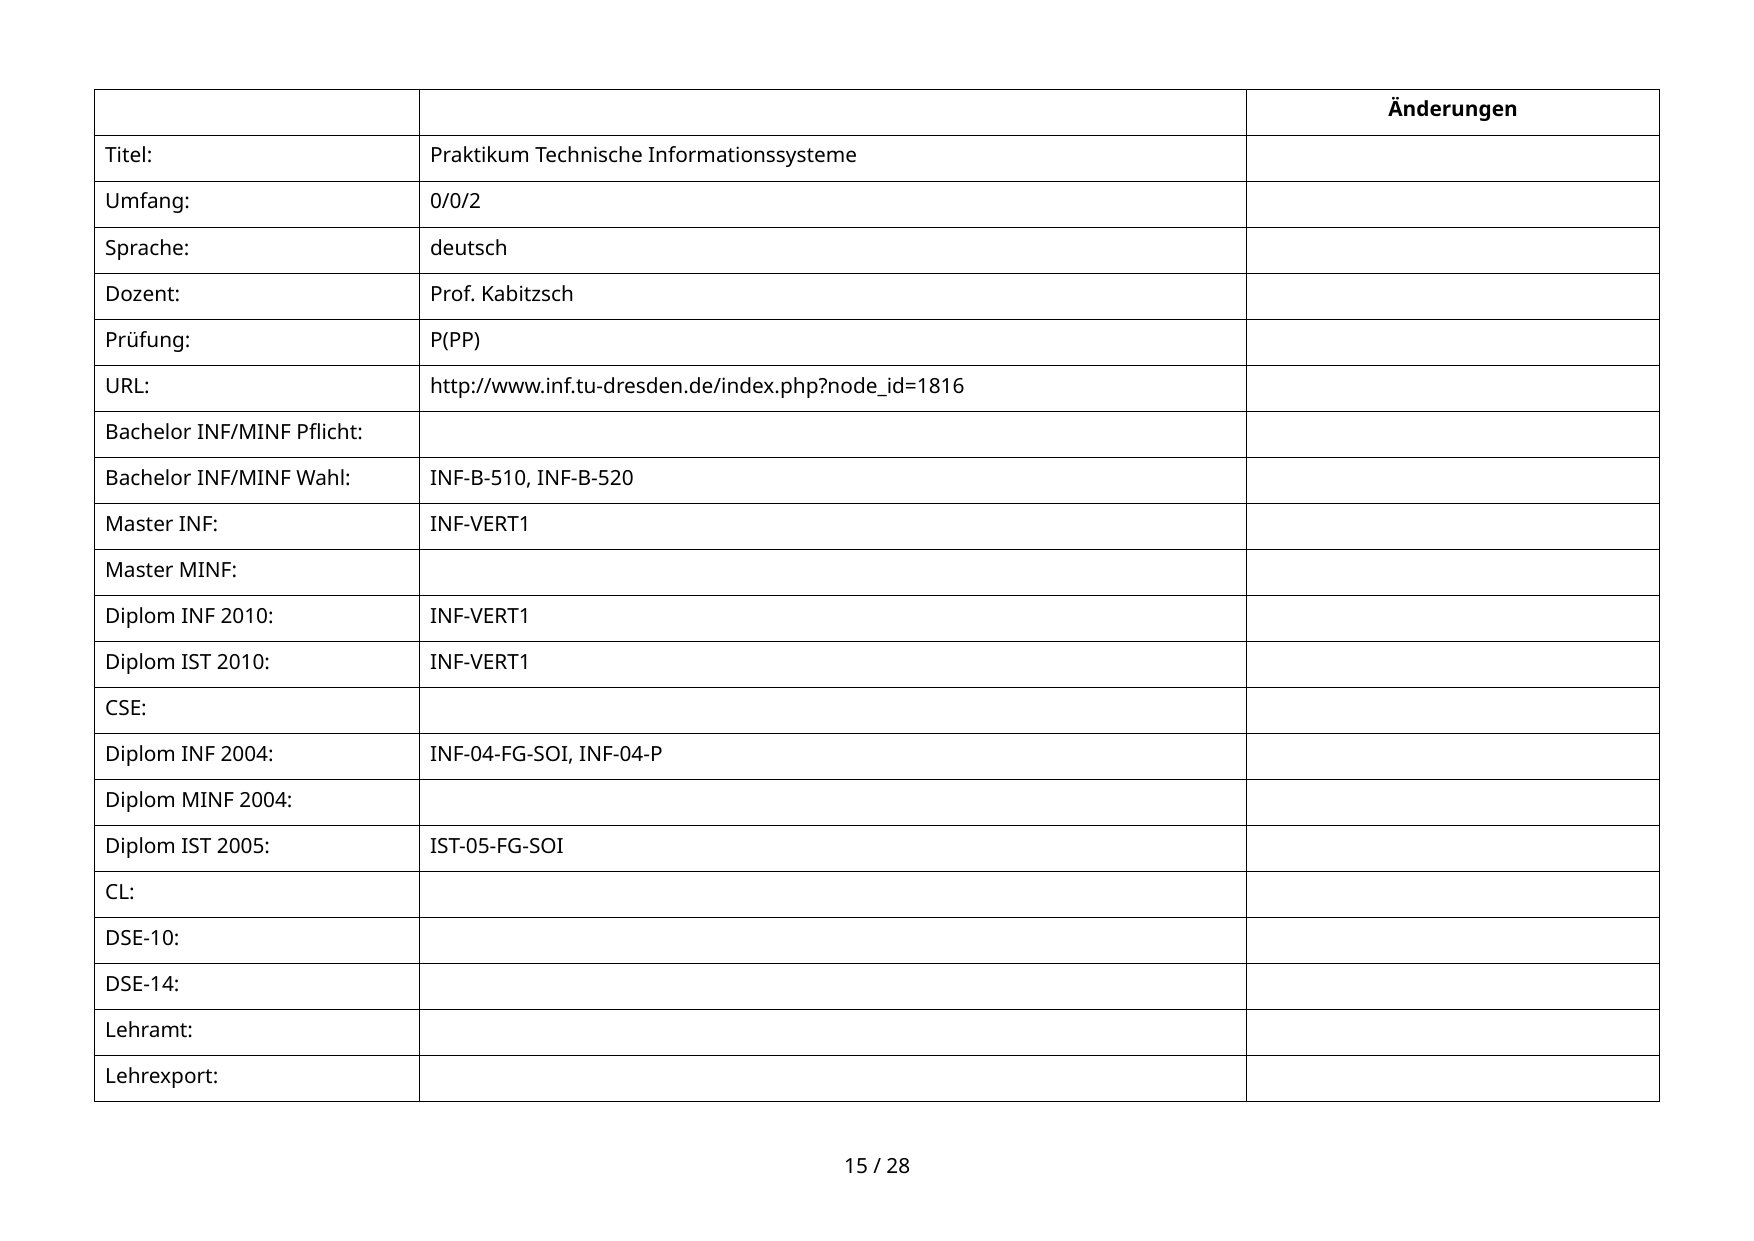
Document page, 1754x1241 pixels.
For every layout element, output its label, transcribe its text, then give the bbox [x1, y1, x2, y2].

table_cell [1247, 688, 1659, 733]
table_cell [1247, 1010, 1659, 1055]
table_cell Prüfung: [95, 320, 419, 365]
table_cell [1247, 596, 1659, 641]
table_cell [1247, 964, 1659, 1009]
table_cell [1247, 458, 1659, 503]
table_cell 0/0/2 [420, 182, 1246, 227]
table_cell [1247, 734, 1659, 779]
table_cell Umfang: [95, 182, 419, 227]
table_cell [1247, 872, 1659, 917]
table_cell P(PP) [420, 320, 1246, 365]
table_cell [420, 964, 1246, 1009]
table_cell [1247, 1056, 1659, 1101]
table_cell Master INF: [95, 504, 419, 549]
table_header [95, 90, 419, 134]
table_cell [420, 412, 1246, 457]
table_cell DSE-14: [95, 964, 419, 1009]
table_cell INF-VERT1 [420, 596, 1246, 641]
table_cell [1247, 320, 1659, 365]
table_cell [1247, 780, 1659, 825]
table_cell [1247, 366, 1659, 411]
table_cell INF-B-510, INF-B-520 [420, 458, 1246, 503]
table_cell [420, 1010, 1246, 1055]
table_header [420, 90, 1246, 134]
table_cell Bachelor INF/MINF Wahl: [95, 458, 419, 503]
table_cell Lehrexport: [95, 1056, 419, 1101]
table_cell [420, 550, 1246, 595]
table_cell [1247, 826, 1659, 871]
table_cell Diplom INF 2010: [95, 596, 419, 641]
table_cell [420, 780, 1246, 825]
table_cell CSE: [95, 688, 419, 733]
table_cell Prof. Kabitzsch [420, 274, 1246, 319]
table_cell [1247, 918, 1659, 963]
table_cell INF-VERT1 [420, 642, 1246, 687]
table_cell [1247, 504, 1659, 549]
table_cell Sprache: [95, 228, 419, 273]
table_cell Praktikum Technische Informationssysteme [420, 136, 1246, 181]
table_cell Titel: [95, 136, 419, 181]
table_cell [1247, 274, 1659, 319]
table_cell Lehramt: [95, 1010, 419, 1055]
table_cell Bachelor INF/MINF Pflicht: [95, 412, 419, 457]
table_cell CL: [95, 872, 419, 917]
table_cell IST-05-FG-SOI [420, 826, 1246, 871]
table_cell [1247, 136, 1659, 181]
table_cell Master MINF: [95, 550, 419, 595]
table_cell Dozent: [95, 274, 419, 319]
table_cell [1247, 642, 1659, 687]
table_cell [420, 918, 1246, 963]
table_cell DSE-10: [95, 918, 419, 963]
table_cell [1247, 550, 1659, 595]
table_cell [420, 688, 1246, 733]
table_cell URL: [95, 366, 419, 411]
table_cell [1247, 228, 1659, 273]
table_cell http://www.inf.tu-dresden.de/index.php?node_id=1816 [420, 366, 1246, 411]
table_cell [1247, 412, 1659, 457]
table_cell INF-04-FG-SOI, INF-04-P [420, 734, 1246, 779]
table_cell [420, 872, 1246, 917]
table_cell Diplom IST 2010: [95, 642, 419, 687]
table_header Änderungen [1247, 90, 1659, 134]
table_cell Diplom IST 2005: [95, 826, 419, 871]
table_cell Diplom MINF 2004: [95, 780, 419, 825]
table_cell Diplom INF 2004: [95, 734, 419, 779]
table_cell [420, 1056, 1246, 1101]
table_cell [1247, 182, 1659, 227]
table_cell INF-VERT1 [420, 504, 1246, 549]
table_cell deutsch [420, 228, 1246, 273]
